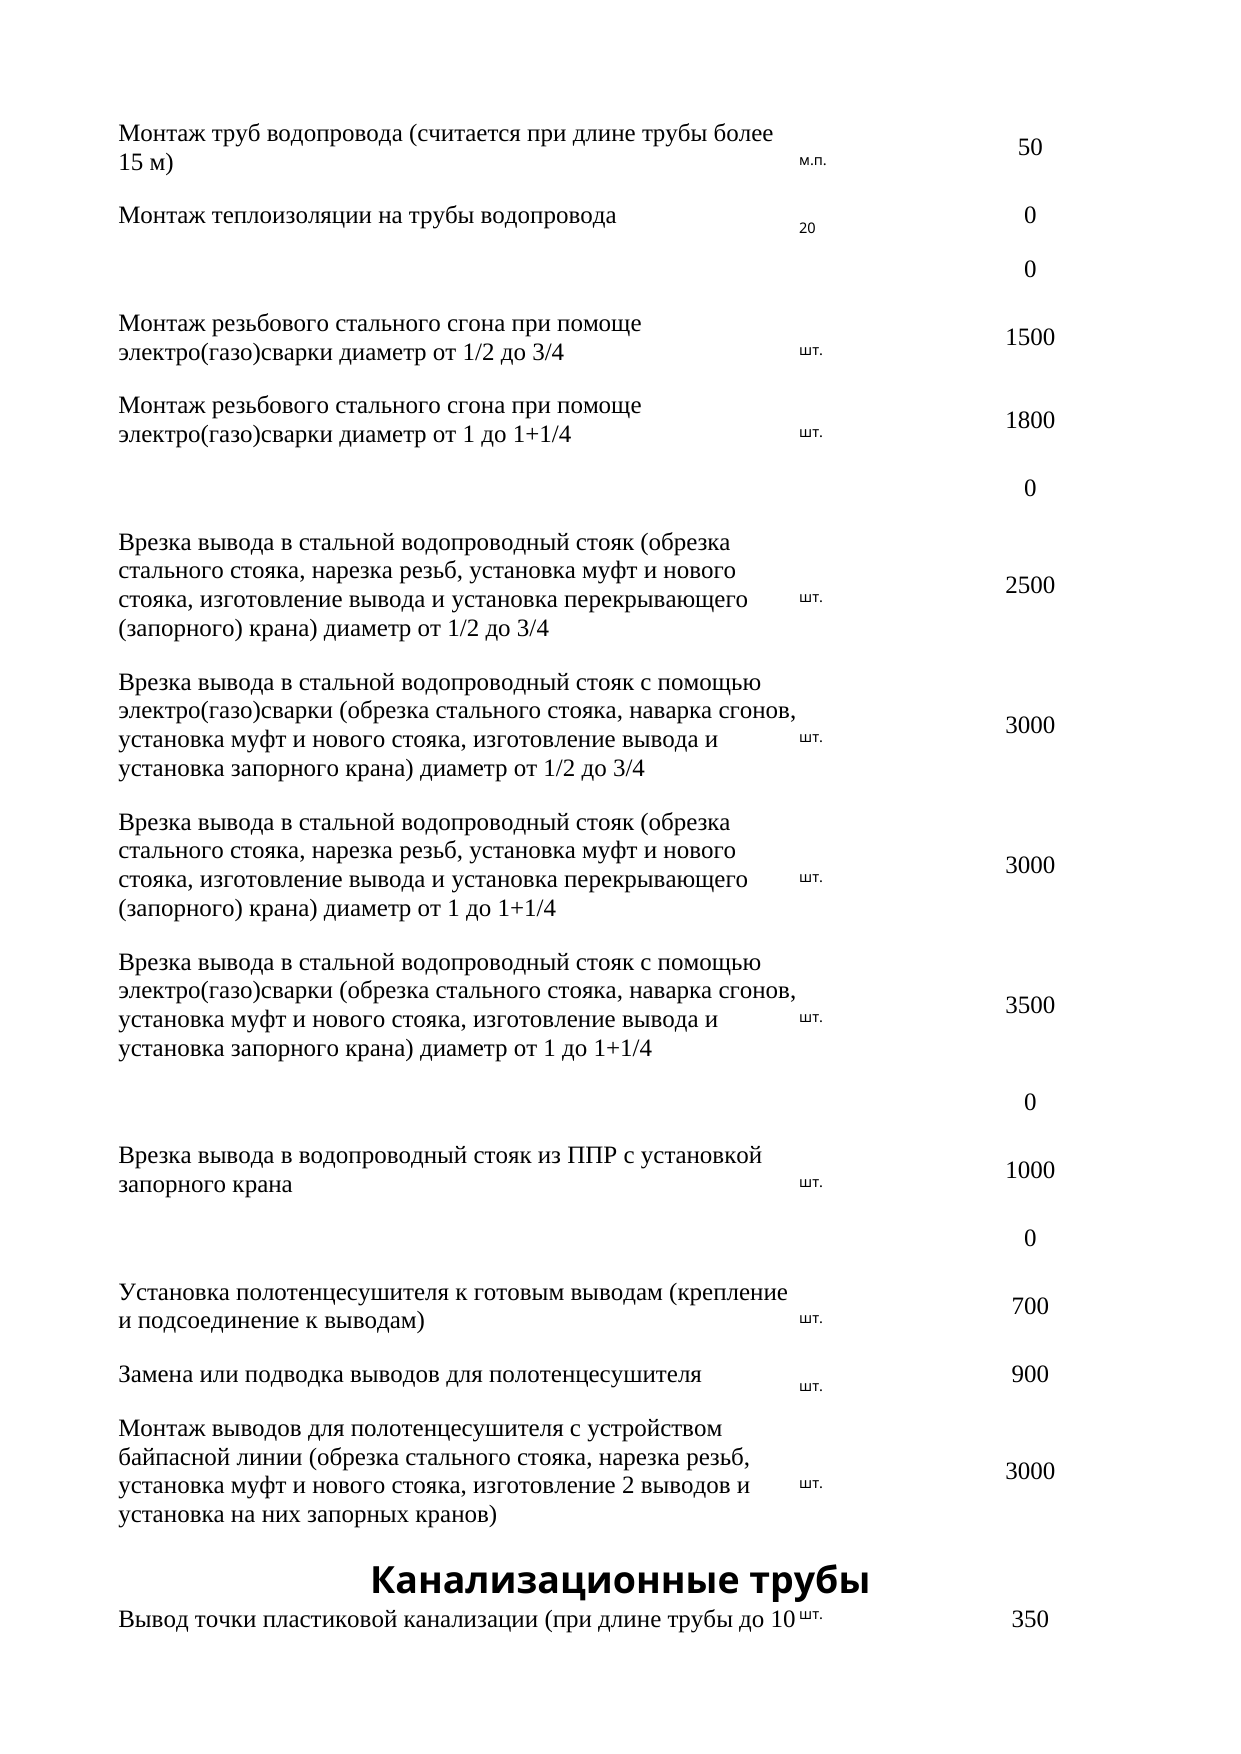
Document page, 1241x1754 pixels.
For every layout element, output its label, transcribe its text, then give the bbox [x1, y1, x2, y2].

table_cell шт. [799, 1359, 938, 1413]
table_cell 20 [799, 201, 938, 254]
table_cell шт. [799, 807, 938, 947]
table_cell шт. [799, 527, 938, 667]
table_cell 700 [938, 1277, 1122, 1359]
table_cell [118, 1087, 799, 1141]
table_cell Монтаж резьбового стального сгона при помоще электро(газо)сварки диаметр от 1 до 1+1/4 [118, 391, 799, 473]
table_cell [799, 473, 938, 527]
table_cell Монтаж резьбового стального сгона при помоще электро(газо)сварки диаметр от 1/2 до 3/4 [118, 308, 799, 391]
table_cell Вывод точки пластиковой канализации (при длине трубы до 10 [118, 1604, 799, 1633]
table_cell Врезка вывода в стальной водопроводный стояк с помощью электро(газо)сварки (обрезка стального стояка, наварка сгонов, установка муфт и нового стояка, изготовление вывода и установка запорного крана) диаметр от 1 до 1+1/4 [118, 947, 799, 1087]
table_cell [118, 254, 799, 308]
table_cell Замена или подводка выводов для полотенцесушителя [118, 1359, 799, 1413]
table_cell м.п. [799, 118, 938, 201]
table_cell Монтаж теплоизоляции на трубы водопровода [118, 201, 799, 254]
table_cell 3000 [938, 807, 1122, 947]
table_cell 350 [938, 1604, 1122, 1633]
table_cell 0 [938, 254, 1122, 308]
table_cell 3500 [938, 947, 1122, 1087]
table_cell 0 [938, 201, 1122, 254]
table_cell Врезка вывода в стальной водопроводный стояк (обрезка стального стояка, нарезка резьб, установка муфт и нового стояка, изготовление вывода и установка перекрывающего (запорного) крана) диаметр от 1 до 1+1/4 [118, 807, 799, 947]
table_cell [799, 254, 938, 308]
table_cell Врезка вывода в водопроводный стояк из ППР с установкой запорного крана [118, 1141, 799, 1223]
table_cell 0 [938, 473, 1122, 527]
table_cell шт. [799, 1604, 938, 1633]
table_cell шт. [799, 391, 938, 473]
table_cell шт. [799, 1277, 938, 1359]
table_cell Установка полотенцесушителя к готовым выводам (крепление и подсоединение к выводам) [118, 1277, 799, 1359]
table_cell 0 [938, 1087, 1122, 1141]
table_cell 0 [938, 1223, 1122, 1277]
table_cell Врезка вывода в стальной водопроводный стояк (обрезка стального стояка, нарезка резьб, установка муфт и нового стояка, изготовление вывода и установка перекрывающего (запорного) крана) диаметр от 1/2 до 3/4 [118, 527, 799, 667]
table_cell Врезка вывода в стальной водопроводный стояк с помощью электро(газо)сварки (обрезка стального стояка, наварка сгонов, установка муфт и нового стояка, изготовление вывода и установка запорного крана) диаметр от 1/2 до 3/4 [118, 667, 799, 807]
table_cell [799, 1223, 938, 1277]
table_cell 1000 [938, 1141, 1122, 1223]
table_cell 1800 [938, 391, 1122, 473]
table_cell шт. [799, 308, 938, 391]
table_cell 1500 [938, 308, 1122, 391]
table_cell 2500 [938, 527, 1122, 667]
table_cell шт. [799, 1141, 938, 1223]
table_cell Монтаж труб водопровода (считается при длине трубы более 15 м) [118, 118, 799, 201]
table_cell шт. [799, 667, 938, 807]
table_cell Канализационные трубы [118, 1553, 1122, 1604]
table_cell [799, 1087, 938, 1141]
table_cell шт. [799, 1413, 938, 1553]
table_cell шт. [799, 947, 938, 1087]
table_cell 3000 [938, 1413, 1122, 1553]
table_cell Монтаж выводов для полотенцесушителя с устройством байпасной линии (обрезка стального стояка, нарезка резьб, установка муфт и нового стояка, изготовление 2 выводов и установка на них запорных кранов) [118, 1413, 799, 1553]
table_cell 50 [938, 118, 1122, 201]
table_cell [118, 1223, 799, 1277]
table_cell [118, 473, 799, 527]
table_cell 900 [938, 1359, 1122, 1413]
table_cell 3000 [938, 667, 1122, 807]
